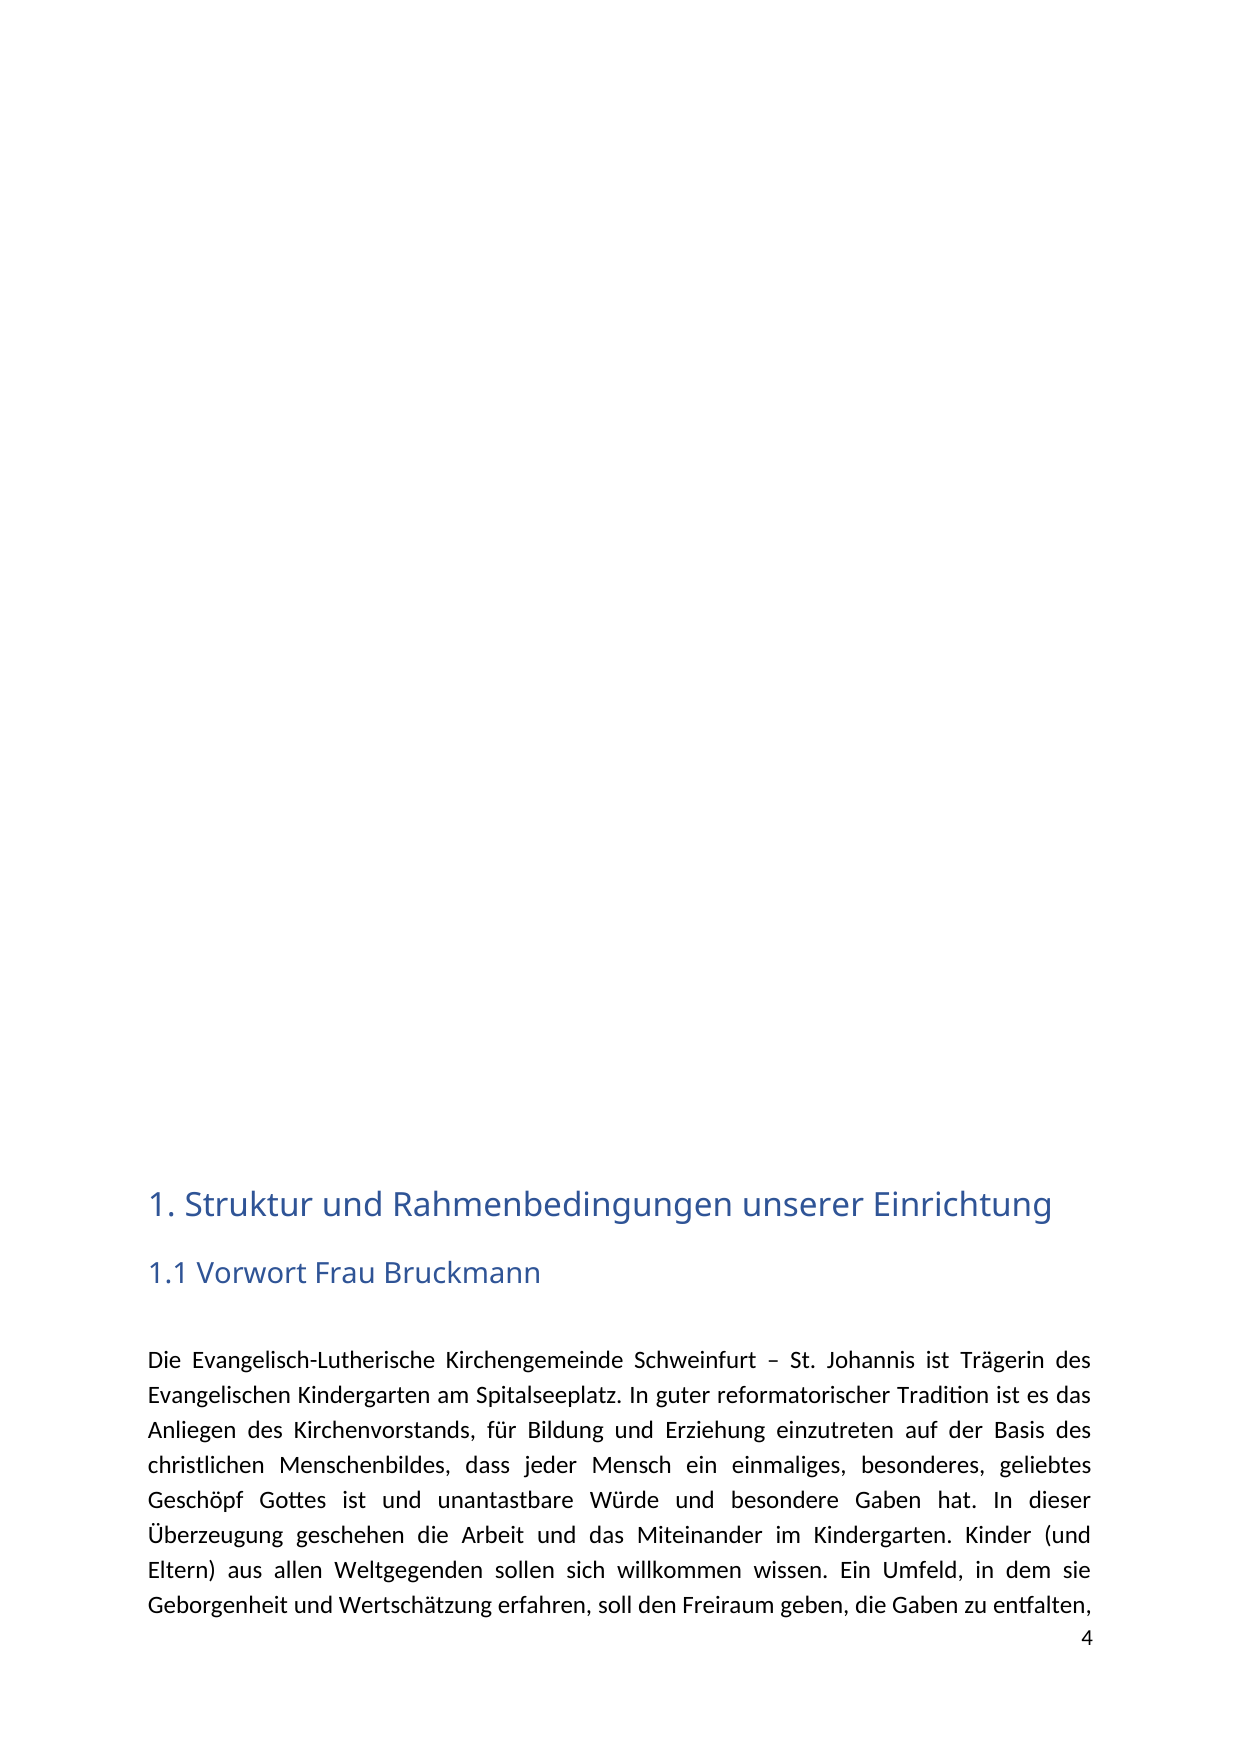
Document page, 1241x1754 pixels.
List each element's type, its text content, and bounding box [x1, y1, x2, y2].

text Die Evangelisch-Lutherische Kirchengemeinde Schweinfurt – St. Johannis ist Trägerin des Evangelischen Kindergarten am Spitalseeplatz. In guter reformatorischer Tradition ist es das Anliegen des Kirchenvorstands, für Bildung und Erziehung einzutreten auf der Basis des christlichen Menschenbildes, dass jeder Mensch ein einmaliges, besonderes, geliebtes Geschöpf Gottes ist und unantastbare Würde und besondere Gaben hat. In dieser Überzeugung geschehen die Arbeit und das Miteinander im Kindergarten. Kinder (und Eltern) aus allen Weltgegenden sollen sich willkommen wissen. Ein Umfeld, in dem sie Geborgenheit und Wertschätzung erfahren, soll den Freiraum geben, die Gaben zu entfalten, [148, 1344, 1093, 1620]
subtitle 1.1 Vorwort Frau Bruckmann [148, 1252, 1093, 1292]
subtitle 1. Struktur und Rahmenbedingungen unserer Einrichtung [148, 1181, 1093, 1227]
